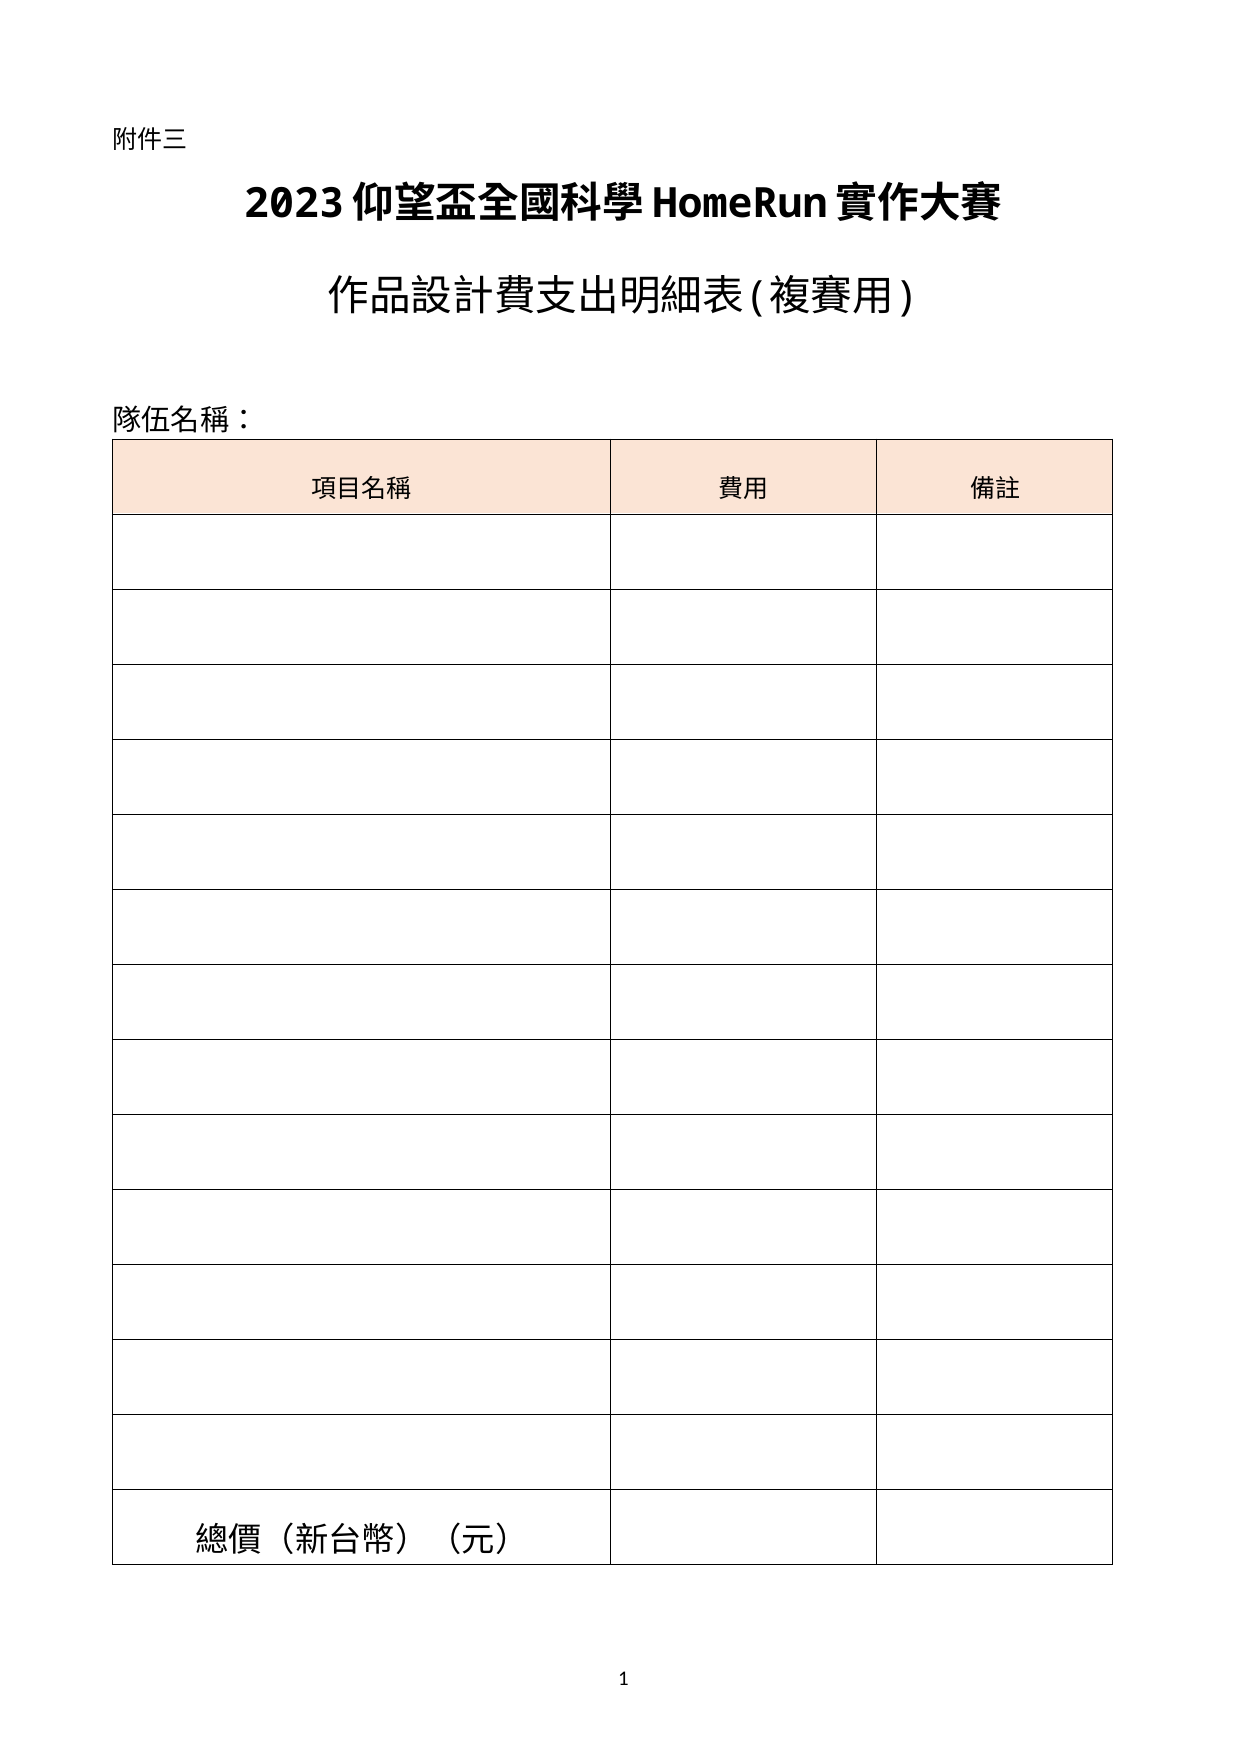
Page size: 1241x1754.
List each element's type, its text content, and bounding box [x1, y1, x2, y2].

table_cell [113, 590, 610, 663]
table_cell [611, 965, 876, 1038]
table_header 備註 [877, 440, 1112, 513]
table_cell [113, 815, 610, 888]
table_cell [113, 965, 610, 1038]
text 附件三 [112, 96, 1134, 158]
text 作品設計費支出明細表(複賽用) [112, 251, 1134, 313]
table_cell [611, 1340, 876, 1413]
table_cell [611, 1040, 876, 1113]
table_cell [611, 515, 876, 588]
table_cell [877, 890, 1112, 963]
table_cell 總價（新台幣）（元） [113, 1490, 610, 1563]
table_cell [877, 1265, 1112, 1338]
table_cell [611, 1265, 876, 1338]
table_cell [611, 1115, 876, 1188]
table_cell [611, 890, 876, 963]
table_cell [877, 740, 1112, 813]
table_cell [113, 890, 610, 963]
text 2023仰望盃全國科學HomeRun實作大賽 [112, 158, 1134, 221]
table_cell [611, 1190, 876, 1263]
table_header 費用 [611, 440, 876, 513]
table_cell [113, 1265, 610, 1338]
table_cell [113, 1115, 610, 1188]
table_header 項目名稱 [113, 440, 610, 513]
table_cell [877, 515, 1112, 588]
table_cell [877, 665, 1112, 738]
table_cell [877, 1490, 1112, 1563]
table_cell [877, 1340, 1112, 1413]
table_cell [877, 1190, 1112, 1263]
table_cell [113, 515, 610, 588]
table_cell [113, 1040, 610, 1113]
table_cell [113, 665, 610, 738]
table_cell [113, 1190, 610, 1263]
table_cell [877, 815, 1112, 888]
table_cell [611, 665, 876, 738]
table_cell [113, 1340, 610, 1413]
table_cell [877, 590, 1112, 663]
table_cell [611, 1415, 876, 1488]
table_cell [113, 740, 610, 813]
table_cell [611, 740, 876, 813]
table_cell [113, 1415, 610, 1488]
table_cell [877, 1415, 1112, 1488]
table_cell [877, 965, 1112, 1038]
table_cell [611, 815, 876, 888]
table_cell [611, 1490, 876, 1563]
table_cell [877, 1040, 1112, 1113]
text 隊伍名稱： [112, 376, 1134, 438]
table_cell [611, 590, 876, 663]
table_cell [877, 1115, 1112, 1188]
